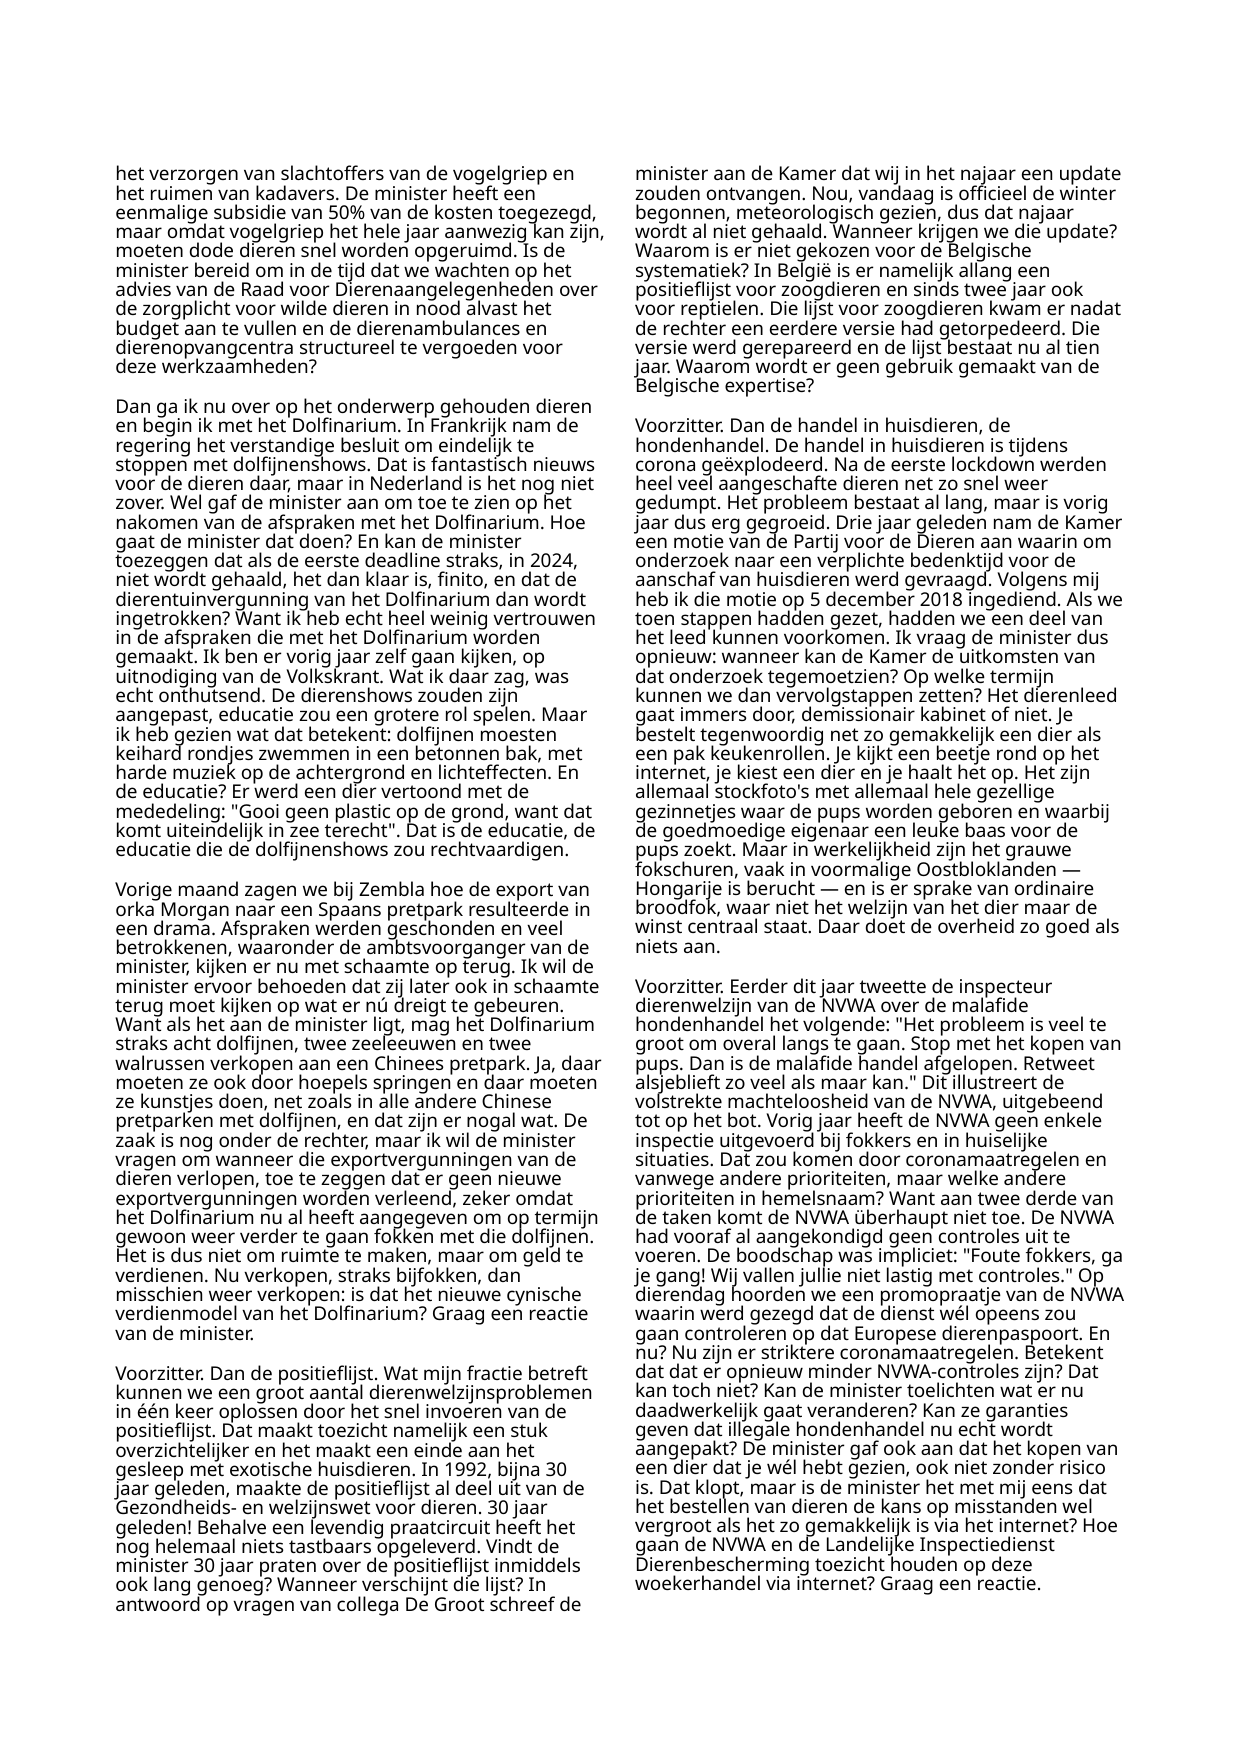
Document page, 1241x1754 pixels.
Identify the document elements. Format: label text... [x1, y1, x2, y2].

text Vorige maand zagen we bij Zembla hoe de export van orka Morgan naar een Spaans pretpark resulteerde in een drama. Afspraken werden geschonden en veel betrokkenen, waaronder de ambtsvoorganger van de minister, kijken er nu met schaamte op terug. Ik wil de minister ervoor behoeden dat zij later ook in schaamte terug moet kijken op wat er nú dreigt te gebeuren. Want als het aan de minister ligt, mag het Dolfinarium straks acht dolfijnen, twee zeeleeuwen en twee walrussen verkopen aan een Chinees pretpark. Ja, daar moeten ze ook door hoepels springen en daar moeten ze kunstjes doen, net zoals in alle andere Chinese pretparken met dolfijnen, en dat zijn er nogal wat. De zaak is nog onder de rechter, maar ik wil de minister vragen om wanneer die exportvergunningen van de dieren verlopen, toe te zeggen dat er geen nieuwe exportvergunningen worden verleend, zeker omdat het Dolfinarium nu al heeft aangegeven om op termijn gewoon weer verder te gaan fokken met die dolfijnen. Het is dus niet om ruimte te maken, maar om geld te verdienen. Nu verkopen, straks bijfokken, dan misschien weer verkopen: is dat het nieuwe cynische verdienmodel van het Dolfinarium? Graag een reactie van de minister. [115, 881, 605, 1344]
text Voorzitter. Dan de handel in huisdieren, de hondenhandel. De handel in huisdieren is tijdens corona geëxplodeerd. Na de eerste lockdown werden heel veel aangeschafte dieren net zo snel weer gedumpt. Het probleem bestaat al lang, maar is vorig jaar dus erg gegroeid. Drie jaar geleden nam de Kamer een motie van de Partij voor de Dieren aan waarin om onderzoek naar een verplichte bedenktijd voor de aanschaf van huisdieren werd gevraagd. Volgens mij heb ik die motie op 5 december 2018 ingediend. Als we toen stappen hadden gezet, hadden we een deel van het leed kunnen voorkomen. Ik vraag de minister dus opnieuw: wanneer kan de Kamer de uitkomsten van dat onderzoek tegemoetzien? Op welke termijn kunnen we dan vervolgstappen zetten? Het dierenleed gaat immers door, demissionair kabinet of niet. Je bestelt tegenwoordig net zo gemakkelijk een dier als een pak keukenrollen. Je kijkt een beetje rond op het internet, je kiest een dier en je haalt het op. Het zijn allemaal stockfoto's met allemaal hele gezellige gezinnetjes waar de pups worden geboren en waarbij de goedmoedige eigenaar een leuke baas voor de pups zoekt. Maar in werkelijkheid zijn het grauwe fokschuren, vaak in voormalige Oostbloklanden — Hongarije is berucht — en is er sprake van ordinaire broodfok, waar niet het welzijn van het dier maar de winst centraal staat. Daar doet de overheid zo goed als niets aan. [635, 417, 1125, 957]
text minister aan de Kamer dat wij in het najaar een update zouden ontvangen. Nou, vandaag is officieel de winter begonnen, meteorologisch gezien, dus dat najaar wordt al niet gehaald. Wanneer krijgen we die update? Waarom is er niet gekozen voor de Belgische systematiek? In België is er namelijk allang een positieflijst voor zoogdieren en sinds twee jaar ook voor reptielen. Die lijst voor zoogdieren kwam er nadat de rechter een eerdere versie had getorpedeerd. Die versie werd gerepareerd en de lijst bestaat nu al tien jaar. Waarom wordt er geen gebruik gemaakt van de Belgische expertise? [635, 165, 1125, 397]
text Voorzitter. Eerder dit jaar tweette de inspecteur dierenwelzijn van de NVWA over de malafide hondenhandel het volgende: "Het probleem is veel te groot om overal langs te gaan. Stop met het kopen van pups. Dan is de malafide handel afgelopen. Retweet alsjeblieft zo veel als maar kan." Dit illustreert de volstrekte machteloosheid van de NVWA, uitgebeend tot op het bot. Vorig jaar heeft de NVWA geen enkele inspectie uitgevoerd bij fokkers en in huiselijke situaties. Dat zou komen door coronamaatregelen en vanwege andere prioriteiten, maar welke andere prioriteiten in hemelsnaam? Want aan twee derde van de taken komt de NVWA überhaupt niet toe. De NVWA had vooraf al aangekondigd geen controles uit te voeren. De boodschap was impliciet: "Foute fokkers, ga je gang! Wij vallen jullie niet lastig met controles." Op dierendag hoorden we een promopraatje van de NVWA waarin werd gezegd dat de dienst wél opeens zou gaan controleren op dat Europese dierenpaspoort. En nu? Nu zijn er striktere coronamaatregelen. Betekent dat dat er opnieuw minder NVWA-controles zijn? Dat kan toch niet? Kan de minister toelichten wat er nu daadwerkelijk gaat veranderen? Kan ze garanties geven dat illegale hondenhandel nu echt wordt aangepakt? De minister gaf ook aan dat het kopen van een dier dat je wél hebt gezien, ook niet zonder risico is. Dat klopt, maar is de minister het met mij eens dat het bestellen van dieren de kans op misstanden wel vergroot als het zo gemakkelijk is via het internet? Hoe gaan de NVWA en de Landelijke Inspectiedienst Dierenbescherming toezicht houden op deze woekerhandel via internet? Graag een reactie. [635, 978, 1125, 1594]
text Dan ga ik nu over op het onderwerp gehouden dieren en begin ik met het Dolfinarium. In Frankrijk nam de regering het verstandige besluit om eindelijk te stoppen met dolfijnenshows. Dat is fantastisch nieuws voor de dieren daar, maar in Nederland is het nog niet zover. Wel gaf de minister aan om toe te zien op het nakomen van de afspraken met het Dolfinarium. Hoe gaat de minister dat doen? En kan de minister toezeggen dat als de eerste deadline straks, in 2024, niet wordt gehaald, het dan klaar is, finito, en dat de dierentuinvergunning van het Dolfinarium dan wordt ingetrokken? Want ik heb echt heel weinig vertrouwen in de afspraken die met het Dolfinarium worden gemaakt. Ik ben er vorig jaar zelf gaan kijken, op uitnodiging van de Volkskrant. Wat ik daar zag, was echt onthutsend. De dierenshows zouden zijn aangepast, educatie zou een grotere rol spelen. Maar ik heb gezien wat dat betekent: dolfijnen moesten keihard rondjes zwemmen in een betonnen bak, met harde muziek op de achtergrond en lichteffecten. En de educatie? Er werd een dier vertoond met de mededeling: "Gooi geen plastic op de grond, want dat komt uiteindelijk in zee terecht". Dat is de educatie, de educatie die de dolfijnenshows zou rechtvaardigen. [115, 398, 605, 861]
text het verzorgen van slachtoffers van de vogelgriep en het ruimen van kadavers. De minister heeft een eenmalige subsidie van 50% van de kosten toegezegd, maar omdat vogelgriep het hele jaar aanwezig kan zijn, moeten dode dieren snel worden opgeruimd. Is de minister bereid om in de tijd dat we wachten op het advies van de Raad voor Dierenaangelegenheden over de zorgplicht voor wilde dieren in nood alvast het budget aan te vullen en de dierenambulances en dierenopvangcentra structureel te vergoeden voor deze werkzaamheden? [115, 165, 605, 377]
text Voorzitter. Dan de positieflijst. Wat mijn fractie betreft kunnen we een groot aantal dierenwelzijnsproblemen in één keer oplossen door het snel invoeren van de positieflijst. Dat maakt toezicht namelijk een stuk overzichtelijker en het maakt een einde aan het gesleep met exotische huisdieren. In 1992, bijna 30 jaar geleden, maakte de positieflijst al deel uit van de Gezondheids- en welzijnswet voor dieren. 30 jaar geleden! Behalve een levendig praatcircuit heeft het nog helemaal niets tastbaars opgeleverd. Vindt de minister 30 jaar praten over de positieflijst inmiddels ook lang genoeg? Wanneer verschijnt die lijst? In antwoord op vragen van collega De Groot schreef de [115, 1364, 605, 1615]
